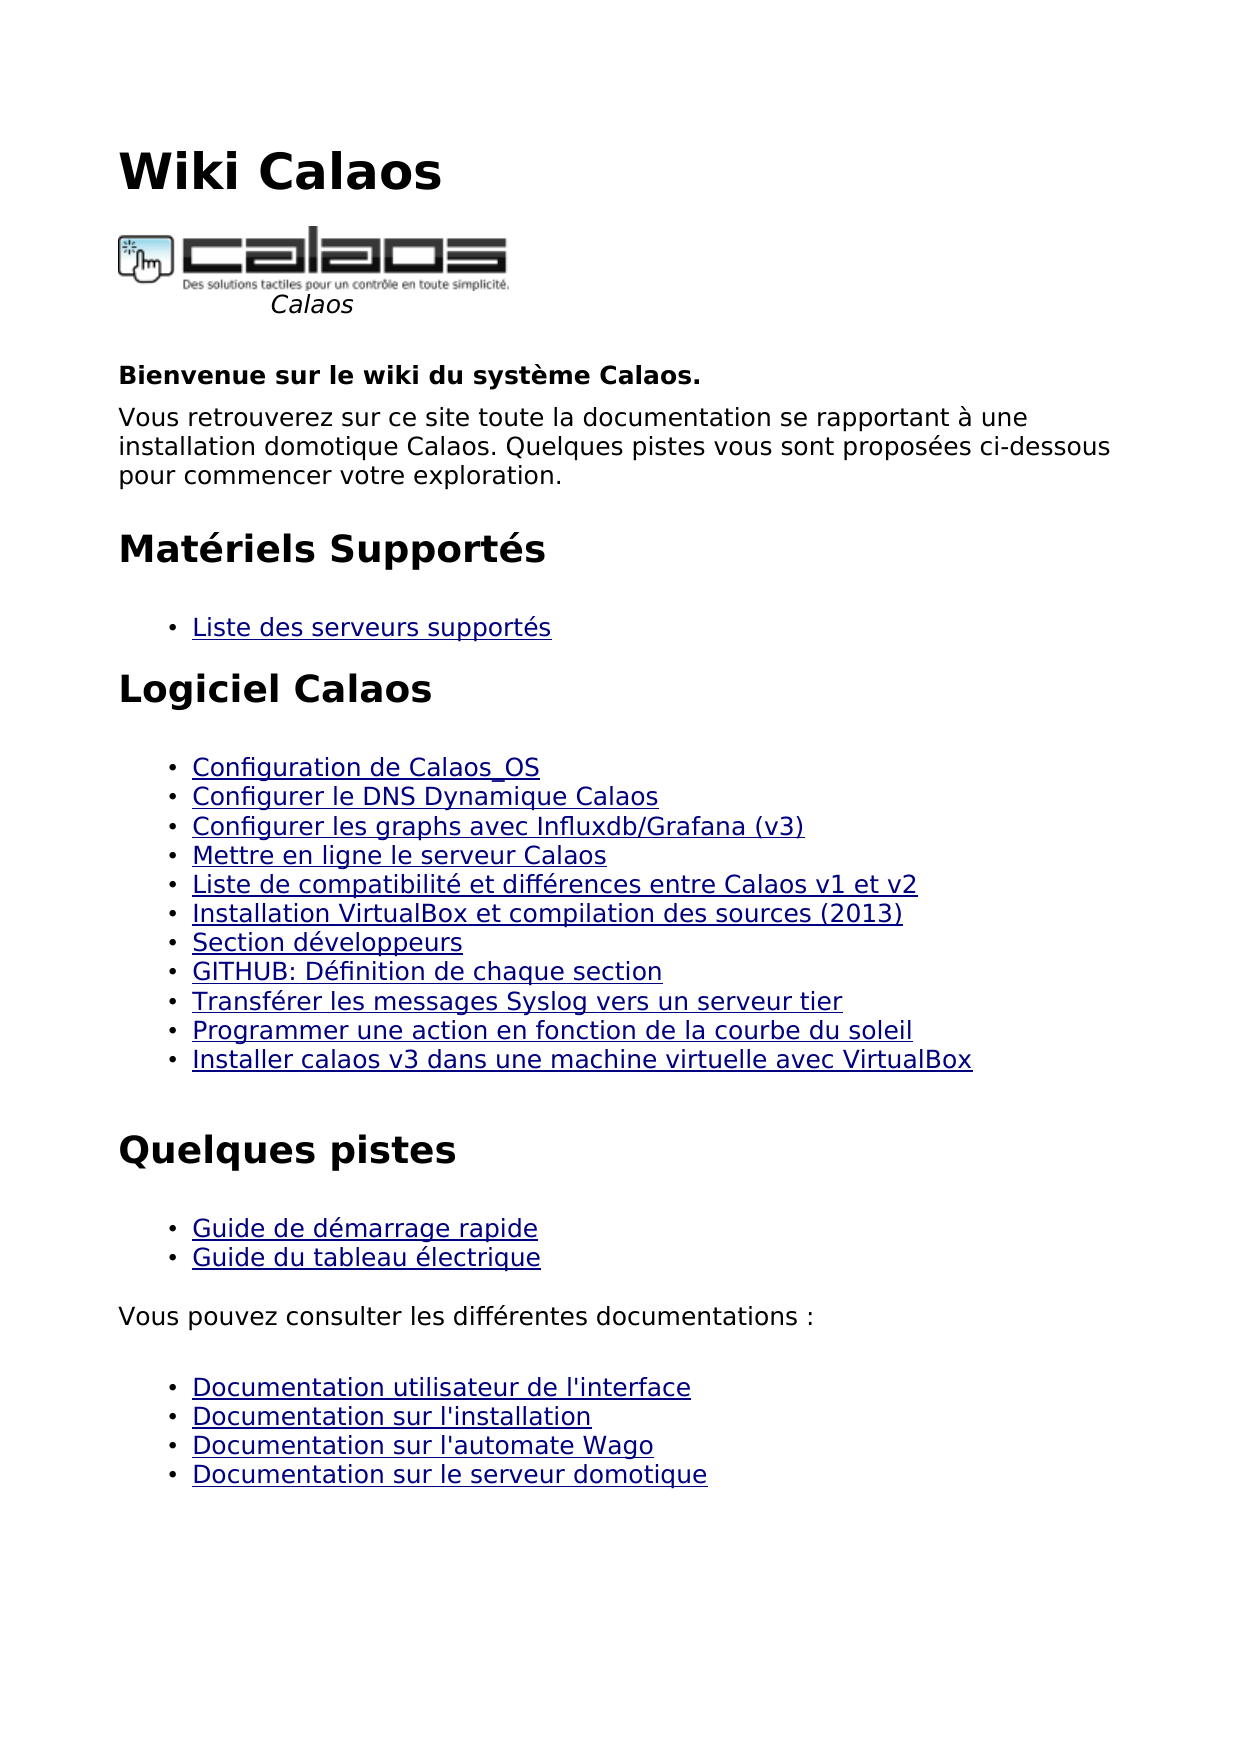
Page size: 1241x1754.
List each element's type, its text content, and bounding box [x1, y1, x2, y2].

text Calaos [118, 291, 509, 319]
list Configurer les graphs avec Influxdb/Grafana (v3) [177, 812, 1122, 841]
list Liste de compatibilité et différences entre Calaos v1 et v2 [177, 870, 1122, 899]
list Mettre en ligne le serveur Calaos [177, 841, 1122, 870]
text Vous retrouverez sur ce site toute la documentation se rapportant à une installation domotique Calaos. Quelques pistes vous sont proposées ci-dessous pour commencer votre exploration. [118, 403, 1122, 490]
list GITHUB: Définition de chaque section [177, 957, 1122, 987]
picture [118, 226, 509, 291]
list Documentation sur l'automate Wago [177, 1432, 1122, 1461]
text Vous pouvez consulter les différentes documentations : [118, 1302, 1122, 1331]
list Guide du tableau électrique [177, 1243, 1122, 1273]
list Liste des serveurs supportés [177, 613, 1122, 643]
list Documentation sur l'installation [177, 1402, 1122, 1432]
list Documentation utilisateur de l'interface [177, 1373, 1122, 1402]
list Guide de démarrage rapide [177, 1214, 1122, 1243]
subtitle Logiciel Calaos [118, 668, 1122, 711]
text Bienvenue sur le wiki du système Calaos. [118, 332, 1122, 390]
list Configurer le DNS Dynamique Calaos [177, 782, 1122, 812]
subtitle Matériels Supportés [118, 528, 1122, 572]
list Configuration de Calaos_OS [177, 753, 1122, 782]
list Section développeurs [177, 928, 1122, 957]
subtitle Wiki Calaos [118, 143, 1122, 201]
list Documentation sur le serveur domotique [177, 1461, 1122, 1490]
list Installer calaos v3 dans une machine virtuelle avec VirtualBox [177, 1045, 1122, 1074]
list Transférer les messages Syslog vers un serveur tier [177, 987, 1122, 1016]
list Programmer une action en fonction de la courbe du soleil [177, 1016, 1122, 1045]
list Installation VirtualBox et compilation des sources (2013) [177, 899, 1122, 928]
subtitle Quelques pistes [118, 1129, 1122, 1172]
